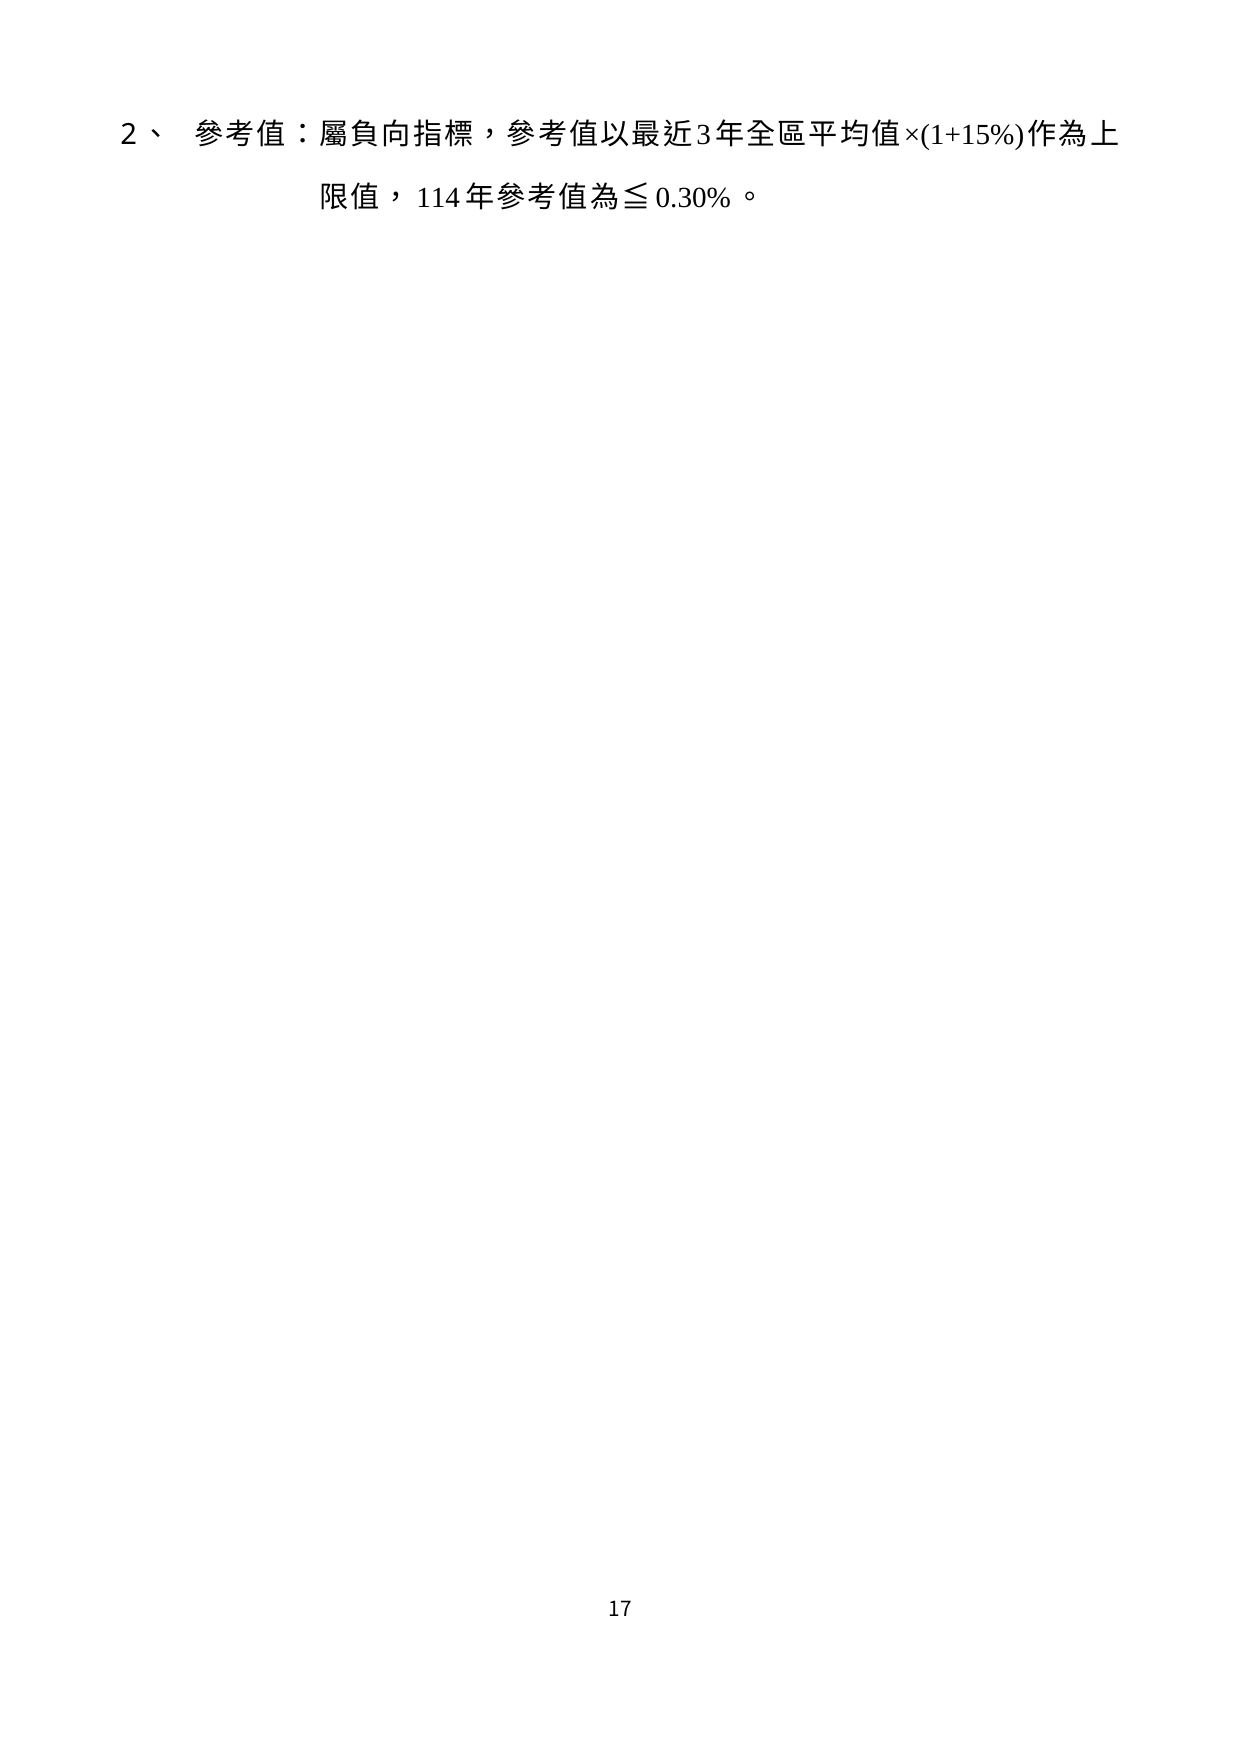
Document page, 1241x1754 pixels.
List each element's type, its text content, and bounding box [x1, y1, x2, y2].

list 參考值：屬負向指標，參考值以最近3年全區平均值×(1+15%)作為上限值，114年參考值為≦0.30%。 [119, 90, 1145, 215]
